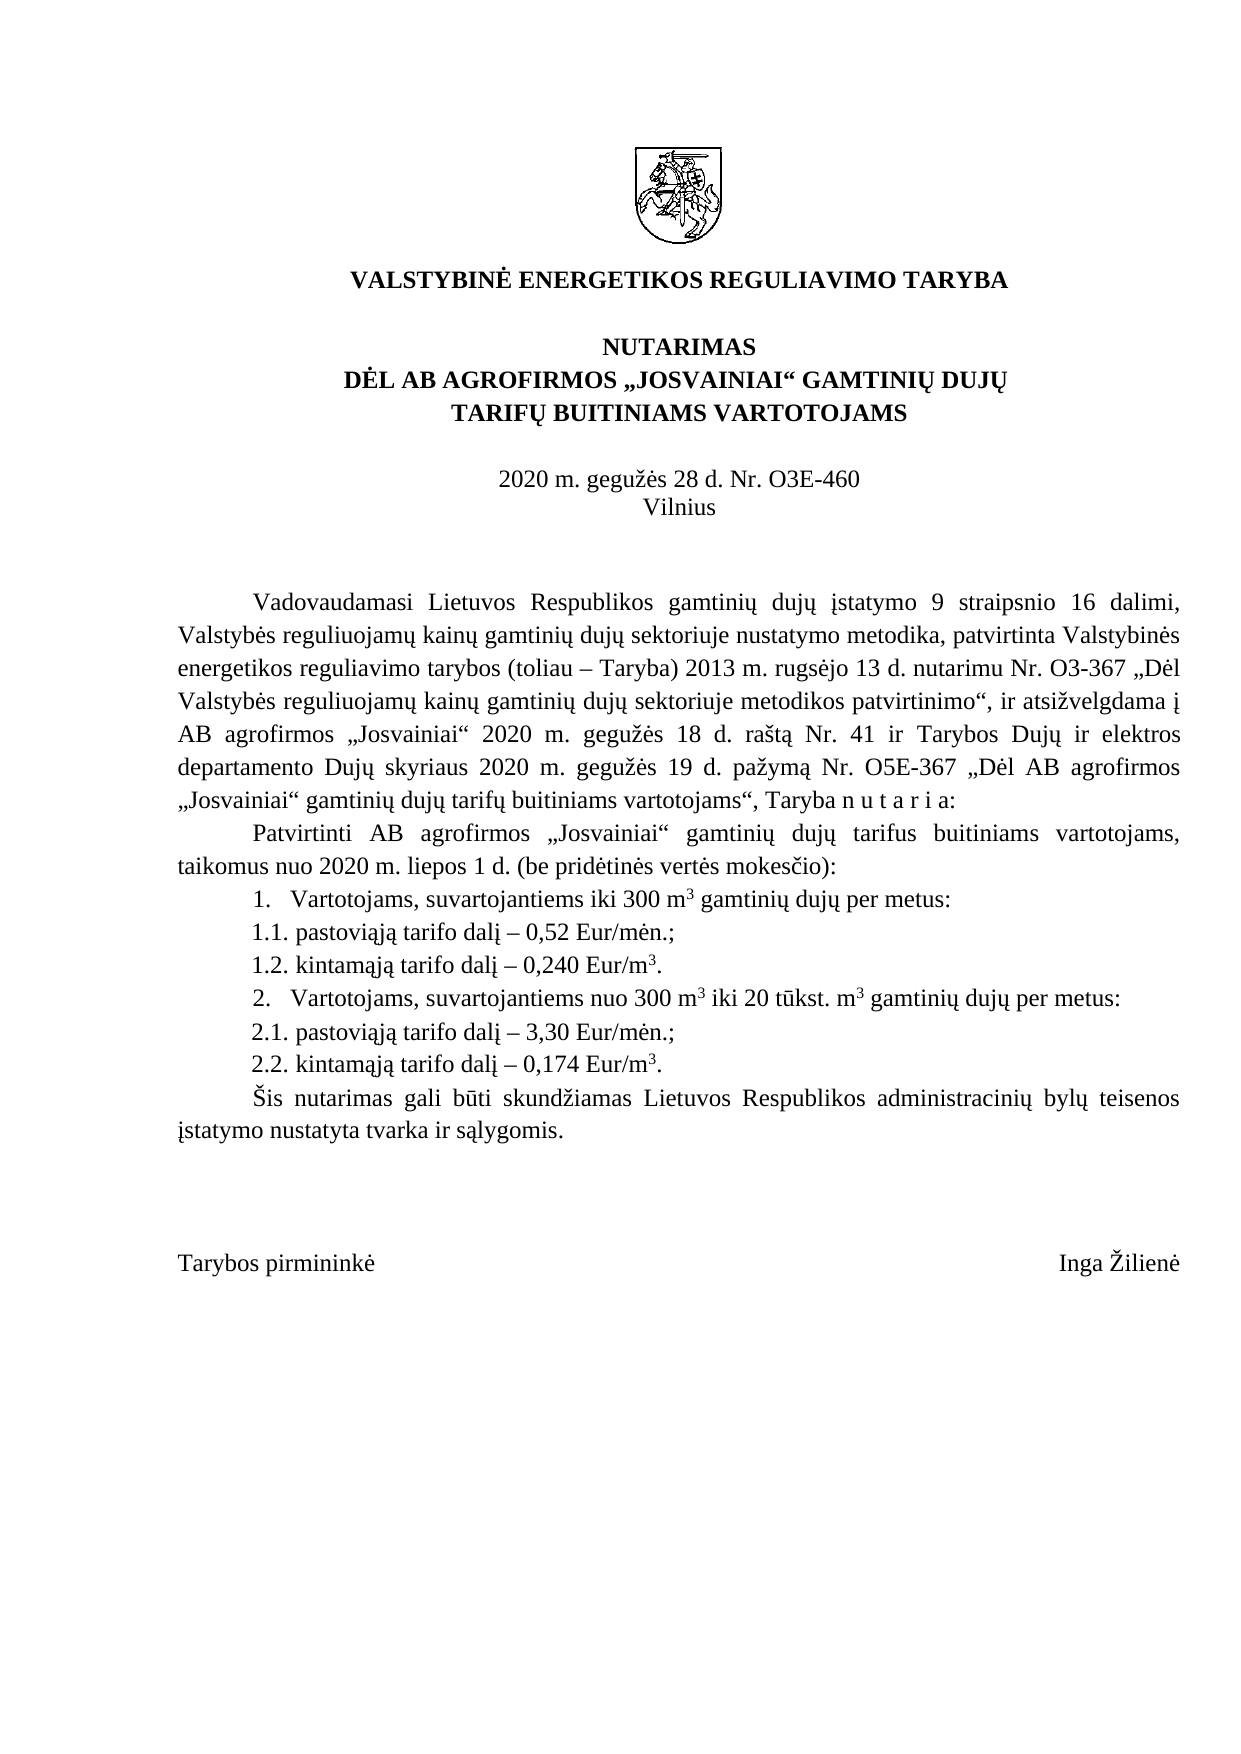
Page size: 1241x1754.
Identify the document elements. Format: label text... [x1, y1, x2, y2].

text Tarybos pirmininkė Inga Žilienė [177, 1248, 1181, 1276]
text Šis nutarimas gali būti skundžiamas Lietuvos Respublikos administracinių bylų teisenos įstatymo nustatyta tvarka ir sąlygomis. [177, 1083, 1181, 1144]
text 2.1. pastoviąją tarifo dalį – 3,30 Eur/mėn.; [251, 1017, 1181, 1045]
text TARIFŲ BUITINIAMS VARTOTOJAMS [177, 398, 1181, 426]
text vALSTYBINĖ ENERGETIKOS reguliavimo taryba [177, 266, 1181, 294]
text 1. Vartotojams, suvartojantiems iki 300 m3 gamtinių dujų per metus: [252, 884, 1181, 913]
text 1.2. kintamąją tarifo dalį – 0,240 Eur/m3. [251, 951, 1181, 979]
text 2020 m. gegužės 28 d. Nr. O3E-460 [177, 464, 1181, 492]
text NUTARIMAS [177, 332, 1181, 360]
text 2.2. kintamąją tarifo dalį – 0,174 Eur/m3. [251, 1049, 1181, 1078]
text Patvirtinti AB agrofirmos „Josvainiai“ gamtinių dujų tarifus buitiniams vartotojams, taikomus nuo 2020 m. liepos 1 d. (be pridėtinės vertės mokesčio): [177, 818, 1181, 880]
text 1.1. pastoviąją tarifo dalį – 0,52 Eur/mėn.; [251, 917, 1181, 946]
text Vilnius [177, 492, 1181, 521]
text 2. Vartotojams, suvartojantiems nuo 300 m3 iki 20 tūkst. m3 gamtinių dujų per metus: [252, 983, 1181, 1012]
text DĖL AB AGROFIRMOS „JOSVAINIAI“ GAMTINIŲ DUJŲ [177, 365, 1181, 393]
text Vadovaudamasi Lietuvos Respublikos gamtinių dujų įstatymo 9 straipsnio 16 dalimi, Valstybės reguliuojamų kainų gamtinių dujų sektoriuje nustatymo metodika, patvirtinta Valstybinės energetikos reguliavimo tarybos (toliau – Taryba) 2013 m. rugsėjo 13 d. nutarimu Nr. O3-367 „Dėl Valstybės reguliuojamų kainų gamtinių dujų sektoriuje metodikos patvirtinimo“, ir atsižvelgdama į AB agrofirmos „Josvainiai“ 2020 m. gegužės 18 d. raštą Nr. 41 ir Tarybos Dujų ir elektros departamento Dujų skyriaus 2020 m. gegužės 19 d. pažymą Nr. O5E-367 „Dėl AB agrofirmos „Josvainiai“ gamtinių dujų tarifų buitiniams vartotojams“, Taryba n u t a r i a: [177, 587, 1181, 814]
